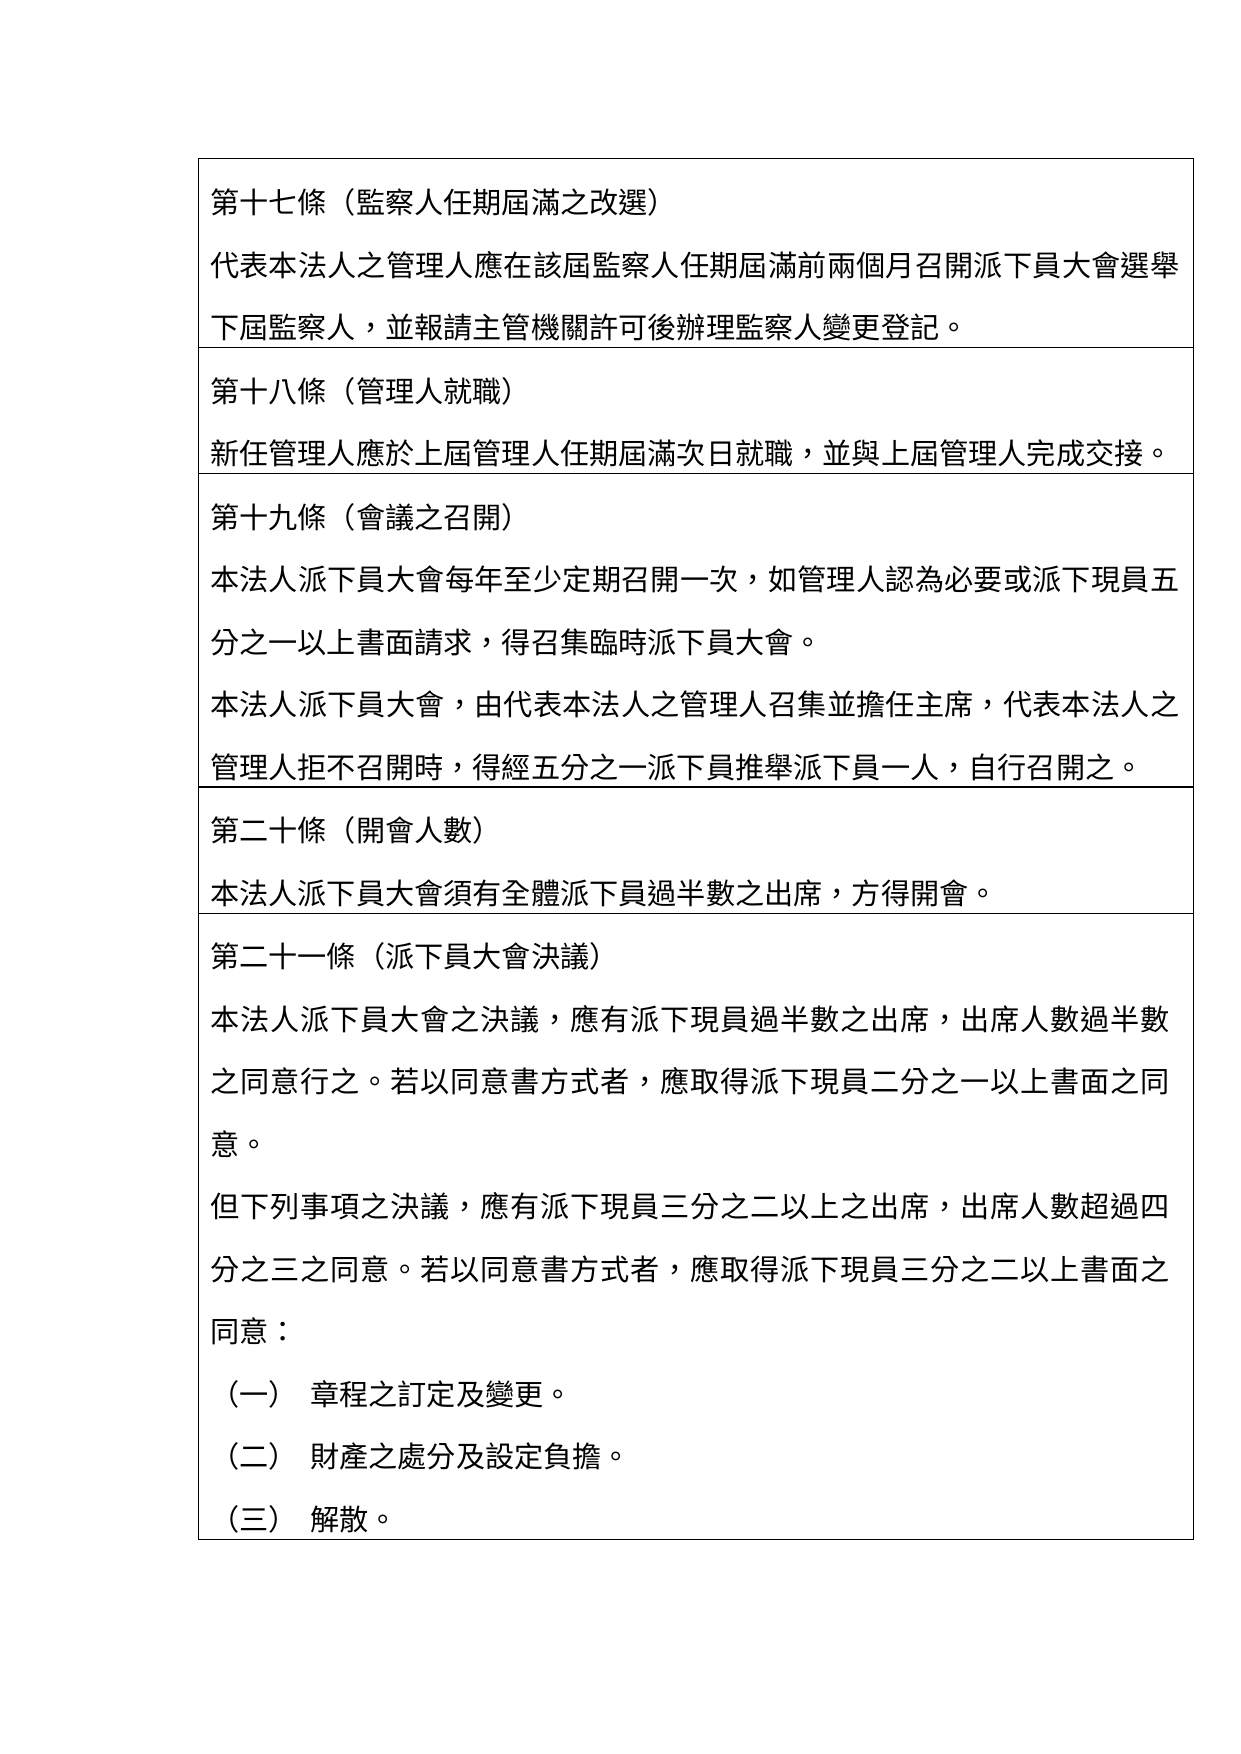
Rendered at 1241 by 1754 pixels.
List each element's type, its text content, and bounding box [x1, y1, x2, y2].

table_cell 第十七條（監察人任期屆滿之改選） 代表本法人之管理人應在該屆監察人任期屆滿前兩個月召開派下員大會選舉下屆監察人，並報請主管機關許可後辦理監察人變更登記。 [199, 159, 1193, 347]
table_cell 第十九條（會議之召開） 本法人派下員大會每年至少定期召開一次，如管理人認為必要或派下現員五分之一以上書面請求，得召集臨時派下員大會。 本法人派下員大會，由代表本法人之管理人召集並擔任主席，代表本法人之管理人拒不召開時，得經五分之一派下員推舉派下員一人，自行召開之。 [199, 474, 1193, 786]
table_cell 第十八條（管理人就職） 新任管理人應於上屆管理人任期屆滿次日就職，並與上屆管理人完成交接。 [199, 348, 1193, 473]
table_cell 第二十一條（派下員大會決議） 本法人派下員大會之決議，應有派下現員過半數之出席，出席人數過半數之同意行之。若以同意書方式者，應取得派下現員二分之一以上書面之同意。 但下列事項之決議，應有派下現員三分之二以上之出席，出席人數超過四分之三之同意。若以同意書方式者，應取得派下現員三分之二以上書面之同意： 章程之訂定及變更。 財產之處分及設定負擔。 解散。 [199, 914, 1193, 1538]
table_cell 第二十條（開會人數） 本法人派下員大會須有全體派下員過半數之出席，方得開會。 [199, 788, 1193, 912]
